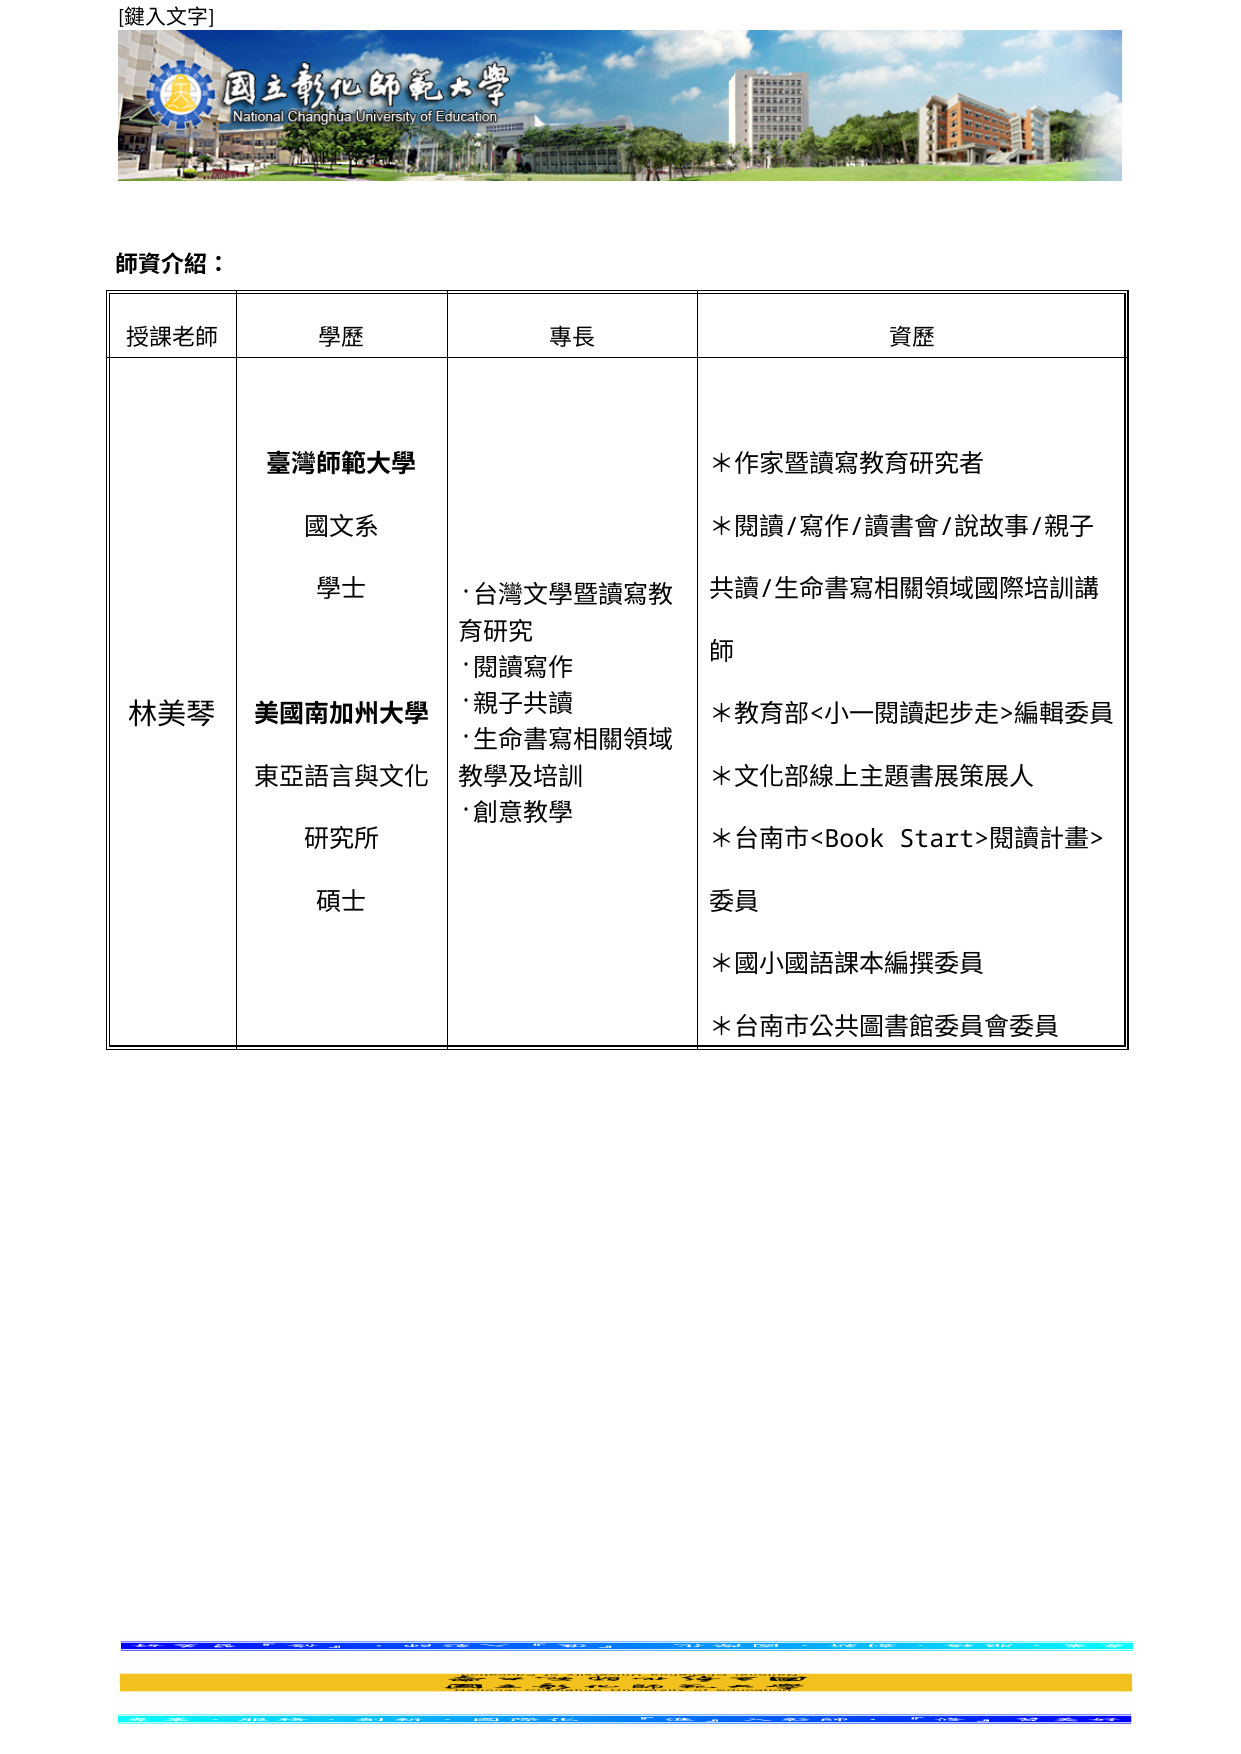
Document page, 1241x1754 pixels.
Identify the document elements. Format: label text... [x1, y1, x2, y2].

table_header 師資介紹： [104, 221, 236, 289]
table_cell 授課老師 [110, 294, 236, 357]
table_cell 專長 [448, 294, 697, 357]
table_cell 資歷 [698, 294, 1124, 357]
table_header [236, 221, 1073, 289]
table_header [1127, 221, 1136, 289]
table_cell ·台灣文學暨讀寫教育研究 ·閱讀寫作 ·親子共讀 ·生命書寫相關領域教學及培訓 ·創意教學 [448, 358, 697, 1045]
table_cell ＊作家暨讀寫教育研究者 ＊閱讀/寫作/讀書會/說故事/親子共讀/生命書寫相關領域國際培訓講師 ＊教育部<小一閱讀起步走>編輯委員 ＊文化部線上主題書展策展人 ＊台南市<Book Start>閱讀計畫>委員 ＊國小國語課本編撰委員 ＊台南市公共圖書館委員會委員 [698, 358, 1124, 1045]
table_cell [1129, 357, 1136, 1045]
table_header [1073, 221, 1127, 289]
table_cell [1129, 290, 1136, 357]
table_cell 學歷 [237, 294, 447, 357]
table_cell 林美琴 [110, 358, 236, 1045]
table_cell 臺灣師範大學 國文系 學士 美國南加州大學 東亞語言與文化研究所 碩士 [237, 358, 447, 1045]
